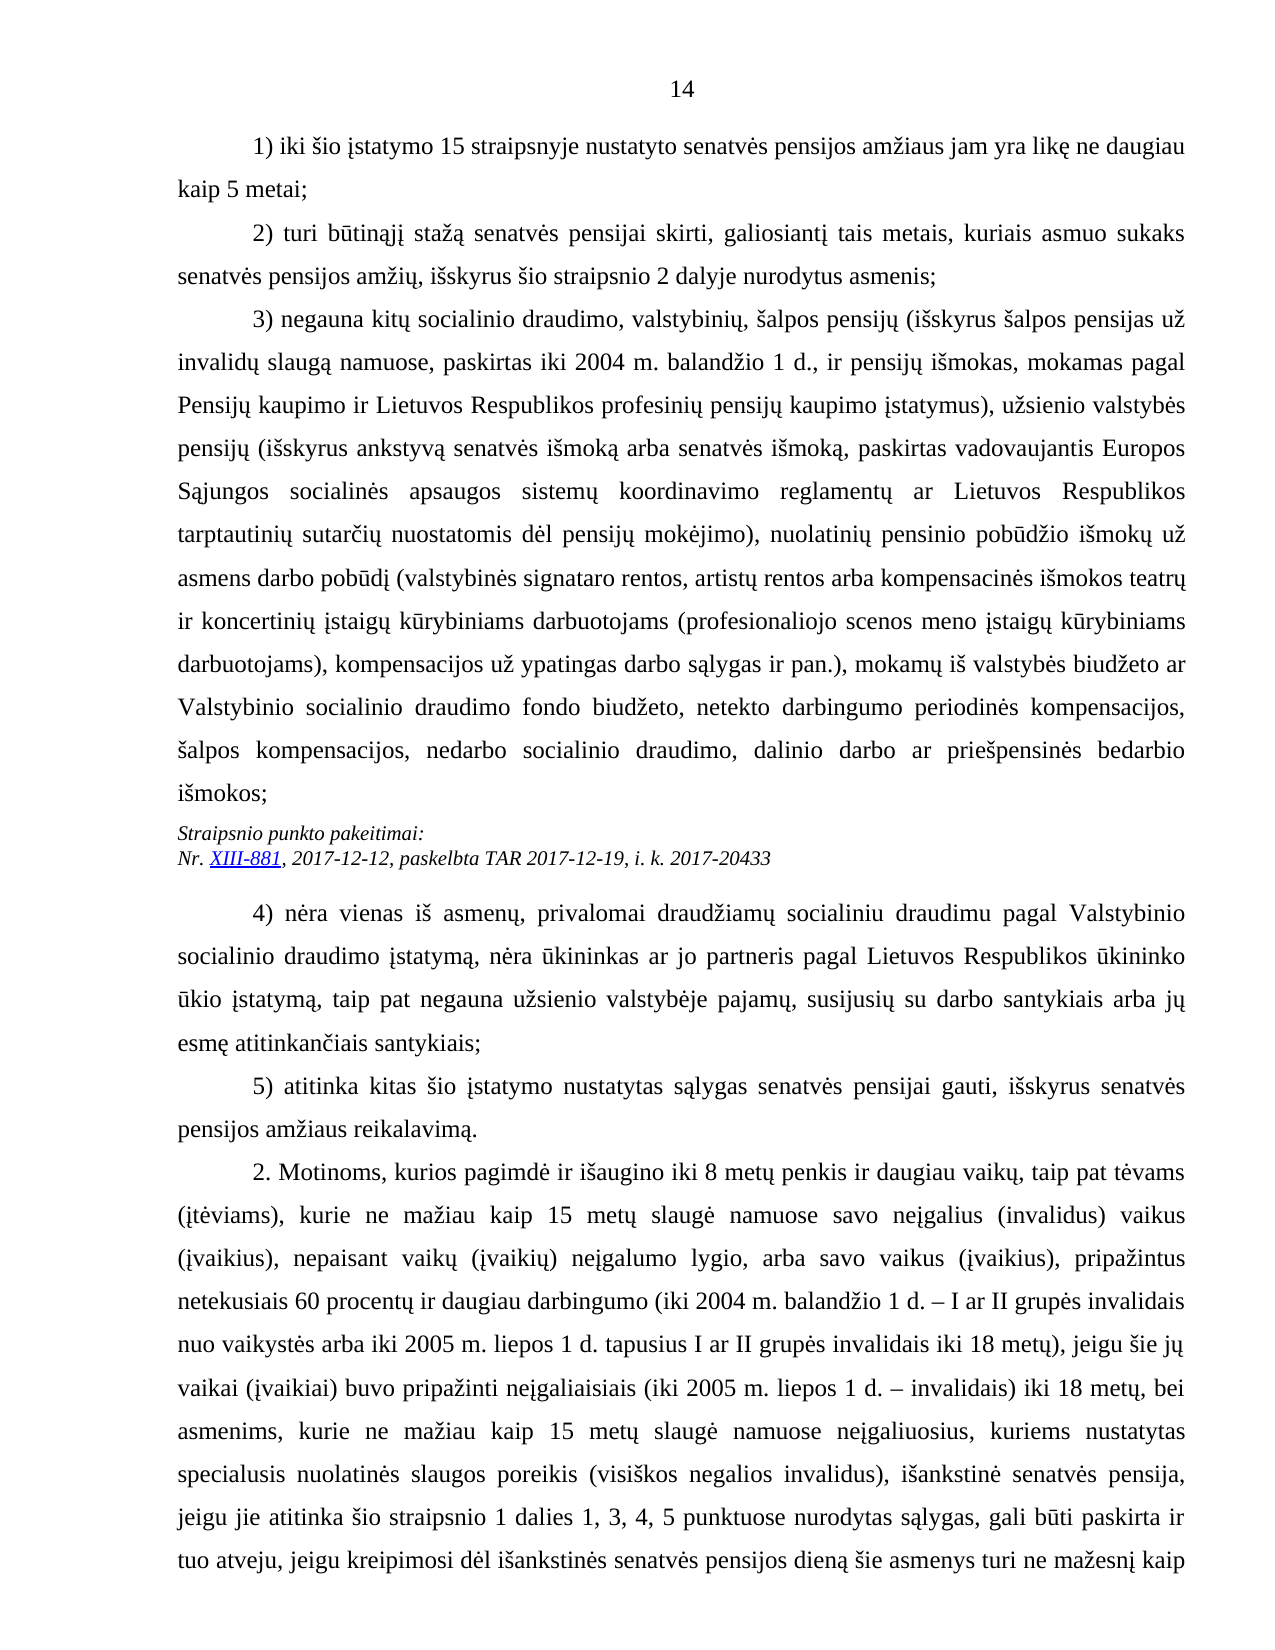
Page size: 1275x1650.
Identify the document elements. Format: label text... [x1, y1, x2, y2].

text 2) turi būtinąjį stažą senatvės pensijai skirti, galiosiantį tais metais, kuriais asmuo sukaks senatvės pensijos amžių, išskyrus šio straipsnio 2 dalyje nurodytus asmenis; [177, 218, 1186, 289]
text 2. Motinoms, kurios pagimdė ir išaugino iki 8 metų penkis ir daugiau vaikų, taip pat tėvams (įtėviams), kurie ne mažiau kaip 15 metų slaugė namuose savo neįgalius (invalidus) vaikus (įvaikius), nepaisant vaikų (įvaikių) neįgalumo lygio, arba savo vaikus (įvaikius), pripažintus netekusiais 60 procentų ir daugiau darbingumo (iki 2004 m. balandžio 1 d. – I ar II grupės invalidais nuo vaikystės arba iki 2005 m. liepos 1 d. tapusius I ar II grupės invalidais iki 18 metų), jeigu šie jų vaikai (įvaikiai) buvo pripažinti neįgaliaisiais (iki 2005 m. liepos 1 d. – invalidais) iki 18 metų, bei asmenims, kurie ne mažiau kaip 15 metų slaugė namuose neįgaliuosius, kuriems nustatytas specialusis nuolatinės slaugos poreikis (visiškos negalios invalidus), išankstinė senatvės pensija, jeigu jie atitinka šio straipsnio 1 dalies 1, 3, 4, 5 punktuose nurodytas sąlygas, gali būti paskirta ir tuo atveju, jeigu kreipimosi dėl išankstinės senatvės pensijos dieną šie asmenys turi ne mažesnį kaip [177, 1157, 1186, 1574]
text 5) atitinka kitas šio įstatymo nustatytas sąlygas senatvės pensijai gauti, išskyrus senatvės pensijos amžiaus reikalavimą. [177, 1071, 1186, 1143]
text 3) negauna kitų socialinio draudimo, valstybinių, šalpos pensijų (išskyrus šalpos pensijas už invalidų slaugą namuose, paskirtas iki 2004 m. balandžio 1 d., ir pensijų išmokas, mokamas pagal Pensijų kaupimo ir Lietuvos Respublikos profesinių pensijų kaupimo įstatymus), užsienio valstybės pensijų (išskyrus ankstyvą senatvės išmoką arba senatvės išmoką, paskirtas vadovaujantis Europos Sąjungos socialinės apsaugos sistemų koordinavimo reglamentų ar Lietuvos Respublikos tarptautinių sutarčių nuostatomis dėl pensijų mokėjimo), nuolatinių pensinio pobūdžio išmokų už asmens darbo pobūdį (valstybinės signataro rentos, artistų rentos arba kompensacinės išmokos teatrų ir koncertinių įstaigų kūrybiniams darbuotojams (profesionaliojo scenos meno įstaigų kūrybiniams darbuotojams), kompensacijos už ypatingas darbo sąlygas ir pan.), mokamų iš valstybės biudžeto ar Valstybinio socialinio draudimo fondo biudžeto, netekto darbingumo periodinės kompensacijos, šalpos kompensacijos, nedarbo socialinio draudimo, dalinio darbo ar priešpensinės bedarbio išmokos; [177, 304, 1186, 807]
text Nr. XIII-881, 2017-12-12, paskelbta TAR 2017-12-19, i. k. 2017-20433 [177, 845, 1186, 869]
text Straipsnio punkto pakeitimai: [177, 821, 1186, 845]
text 1) iki šio įstatymo 15 straipsnyje nustatyto senatvės pensijos amžiaus jam yra likę ne daugiau kaip 5 metai; [177, 131, 1186, 203]
text 4) nėra vienas iš asmenų, privalomai draudžiamų socialiniu draudimu pagal Valstybinio socialinio draudimo įstatymą, nėra ūkininkas ar jo partneris pagal Lietuvos Respublikos ūkininko ūkio įstatymą, taip pat negauna užsienio valstybėje pajamų, susijusių su darbo santykiais arba jų esmę atitinkančiais santykiais; [177, 898, 1186, 1056]
